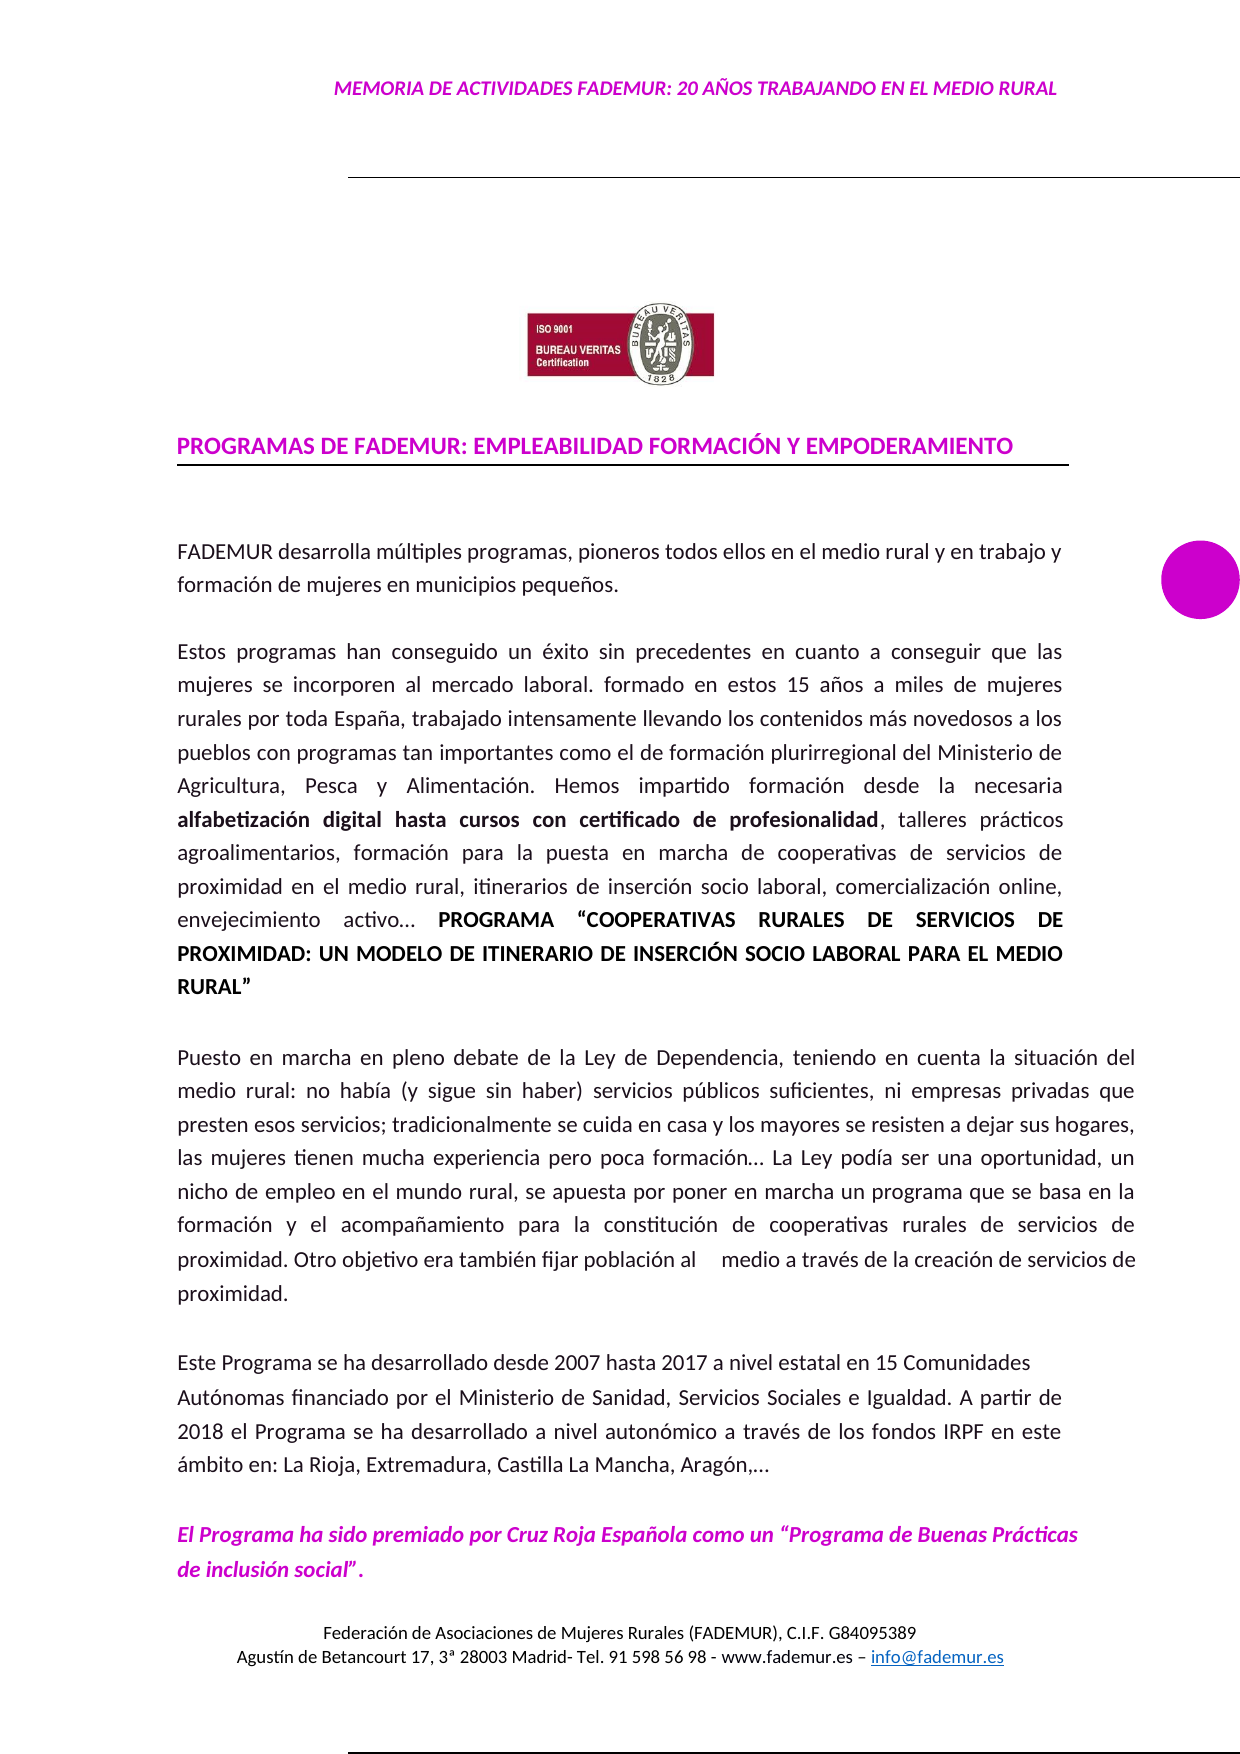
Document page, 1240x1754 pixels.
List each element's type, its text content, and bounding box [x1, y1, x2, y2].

subtitle PROGRAMAS DE FADEMUR: EMPLEABILIDAD FORMACIÓN Y EMPODERAMIENTO [177, 430, 1067, 461]
text Autónomas financiado por el Ministerio de Sanidad, Servicios Sociales e Igualdad. A partir de 2018 el Programa se ha desarrollado a nivel autonómico a través de los fondos IRPF en este ámbito en: La Rioja, Extremadura, Castilla La Mancha, Aragón,… [177, 1383, 1064, 1479]
text FADEMUR desarrolla múltiples programas, pioneros todos ellos en el medio rural y en trabajo y formación de mujeres en municipios pequeños. [177, 537, 1064, 598]
text Este Programa se ha desarrollado desde 2007 hasta 2017 a nivel estatal en 15 Comunidades [177, 1348, 1064, 1376]
text Puesto en marcha en pleno debate de la Ley de Dependencia, teniendo en cuenta la situación del medio rural: no había (y sigue sin haber) servicios públicos suficientes, ni empresas privadas que presten esos servicios; tradicionalmente se cuida en casa y los mayores se resisten a dejar sus hogares, las mujeres tienen mucha experiencia pero poca formación… La Ley podía ser una oportunidad, un nicho de empleo en el mundo rural, se apuesta por poner en marcha un programa que se basa en la formación y el acompañamiento para la constitución de cooperativas rurales de servicios de proximidad. Otro objetivo era también fijar población al 7 medio a través de la creación de servicios de proximidad. [177, 1043, 1137, 1307]
text Estos programas han conseguido un éxito sin precedentes en cuanto a conseguir que las mujeres se incorporen al mercado laboral. formado en estos 15 años a miles de mujeres rurales por toda España, trabajado intensamente llevando los contenidos más novedosos a los pueblos con programas tan importantes como el de formación plurirregional del Ministerio de Agricultura, Pesca y Alimentación. Hemos impartido formación desde la necesaria alfabetización digital hasta cursos con certificado de profesionalidad, talleres prácticos agroalimentarios, formación para la puesta en marcha de cooperativas de servicios de proximidad en el medio rural, itinerarios de inserción socio laboral, comercialización online, envejecimiento activo… PROGRAMA “COOPERATIVAS RURALES DE SERVICIOS DE PROXIMIDAD: UN MODELO DE ITINERARIO DE INSERCIÓN SOCIO LABORAL PARA EL MEDIO RURAL” [177, 637, 1064, 1000]
text El Programa ha sido premiado por Cruz Roja Española como un “Programa de Buenas Prácticas de inclusión social”. [177, 1520, 1091, 1583]
